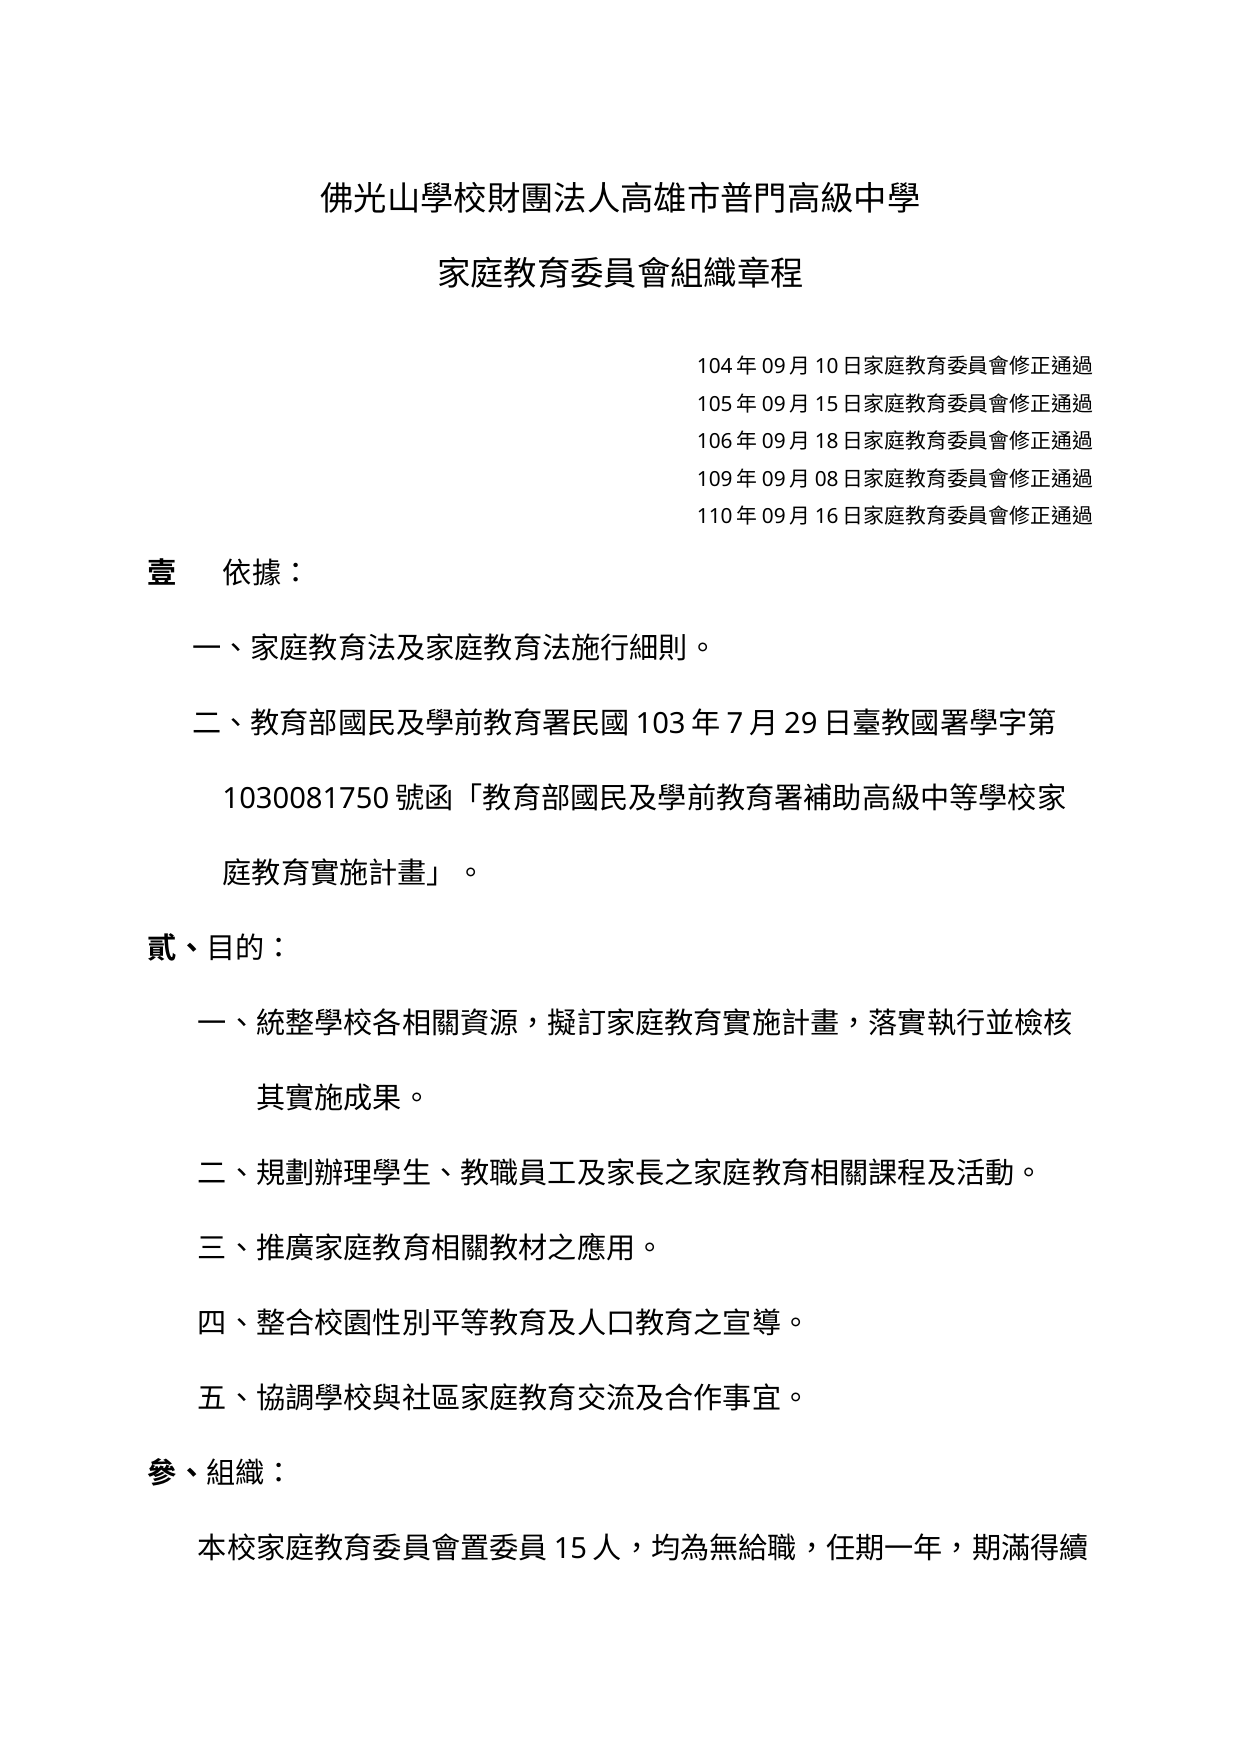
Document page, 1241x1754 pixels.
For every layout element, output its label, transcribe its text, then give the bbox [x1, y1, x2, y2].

text 109年09月08日家庭教育委員會修正通過 [148, 459, 1092, 496]
text 貳、目的： [148, 909, 1092, 984]
text 二、規劃辦理學生、教職員工及家長之家庭教育相關課程及活動。 [198, 1134, 1092, 1209]
text 1030081750號函「教育部國民及學前教育署補助高級中等學校家 [192, 759, 1092, 834]
text 一、家庭教育法及家庭教育法施行細則。 [192, 609, 1092, 684]
text 106年09月18日家庭教育委員會修正通過 [148, 421, 1092, 459]
text 104年09月10日家庭教育委員會修正通過 [148, 346, 1092, 384]
text 105年09月15日家庭教育委員會修正通過 [148, 384, 1092, 421]
list 依據： [148, 534, 1092, 609]
text 庭教育實施計畫」。 [192, 834, 1092, 909]
text 一、統整學校各相關資源，擬訂家庭教育實施計畫，落實執行並檢核其實施成果。 [198, 984, 1092, 1134]
text 二、教育部國民及學前教育署民國103年7月29日臺教國署學字第 [192, 684, 1092, 759]
text 五、協調學校與社區家庭教育交流及合作事宜。 [198, 1359, 1092, 1434]
text 三、推廣家庭教育相關教材之應用。 [198, 1209, 1092, 1284]
text 佛光山學校財團法人高雄市普門高級中學 [148, 159, 1092, 234]
text 本校家庭教育委員會置委員15人，均為無給職，任期一年，期滿得續聘之，委員會由校長兼任主任委員，綜理及督導全校家庭教育推廣工作。由校長聘請輔導主任為執行秘書，並聘請各處室主任、輔導教師、教學組長、餐旅群科主任、家政教師代表、教師代表、校護及家長代表為委員，其中單一性別委員不得低於委員總數三分之一以上，由輔導室負責相關行政業務。 [198, 1509, 1092, 1584]
text 四、整合校園性別平等教育及人口教育之宣導。 [198, 1284, 1092, 1359]
text 110年09月16日家庭教育委員會修正通過 [148, 496, 1092, 534]
text 參、組織： [148, 1434, 1092, 1509]
text 家庭教育委員會組織章程 [148, 234, 1092, 309]
